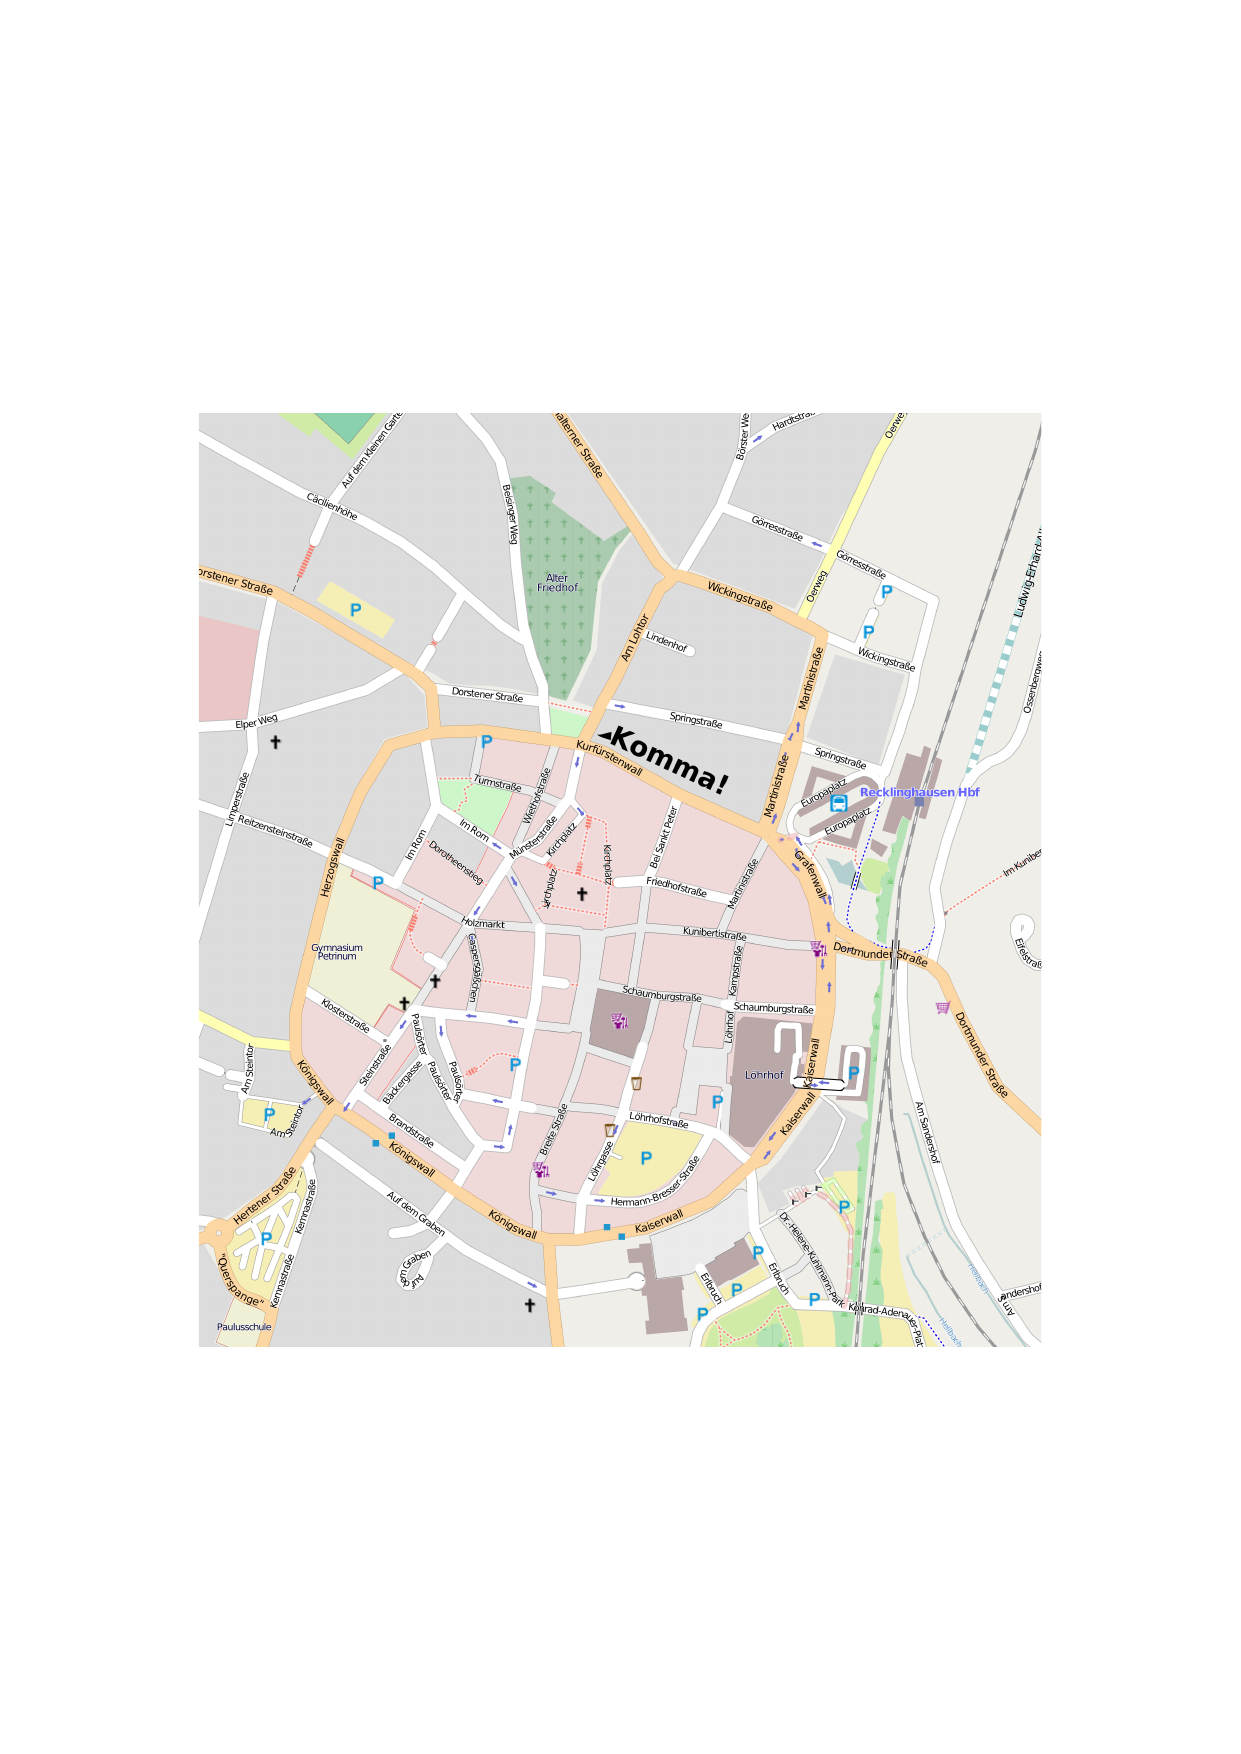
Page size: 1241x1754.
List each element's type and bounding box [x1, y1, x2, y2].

picture [198, 413, 1042, 1347]
